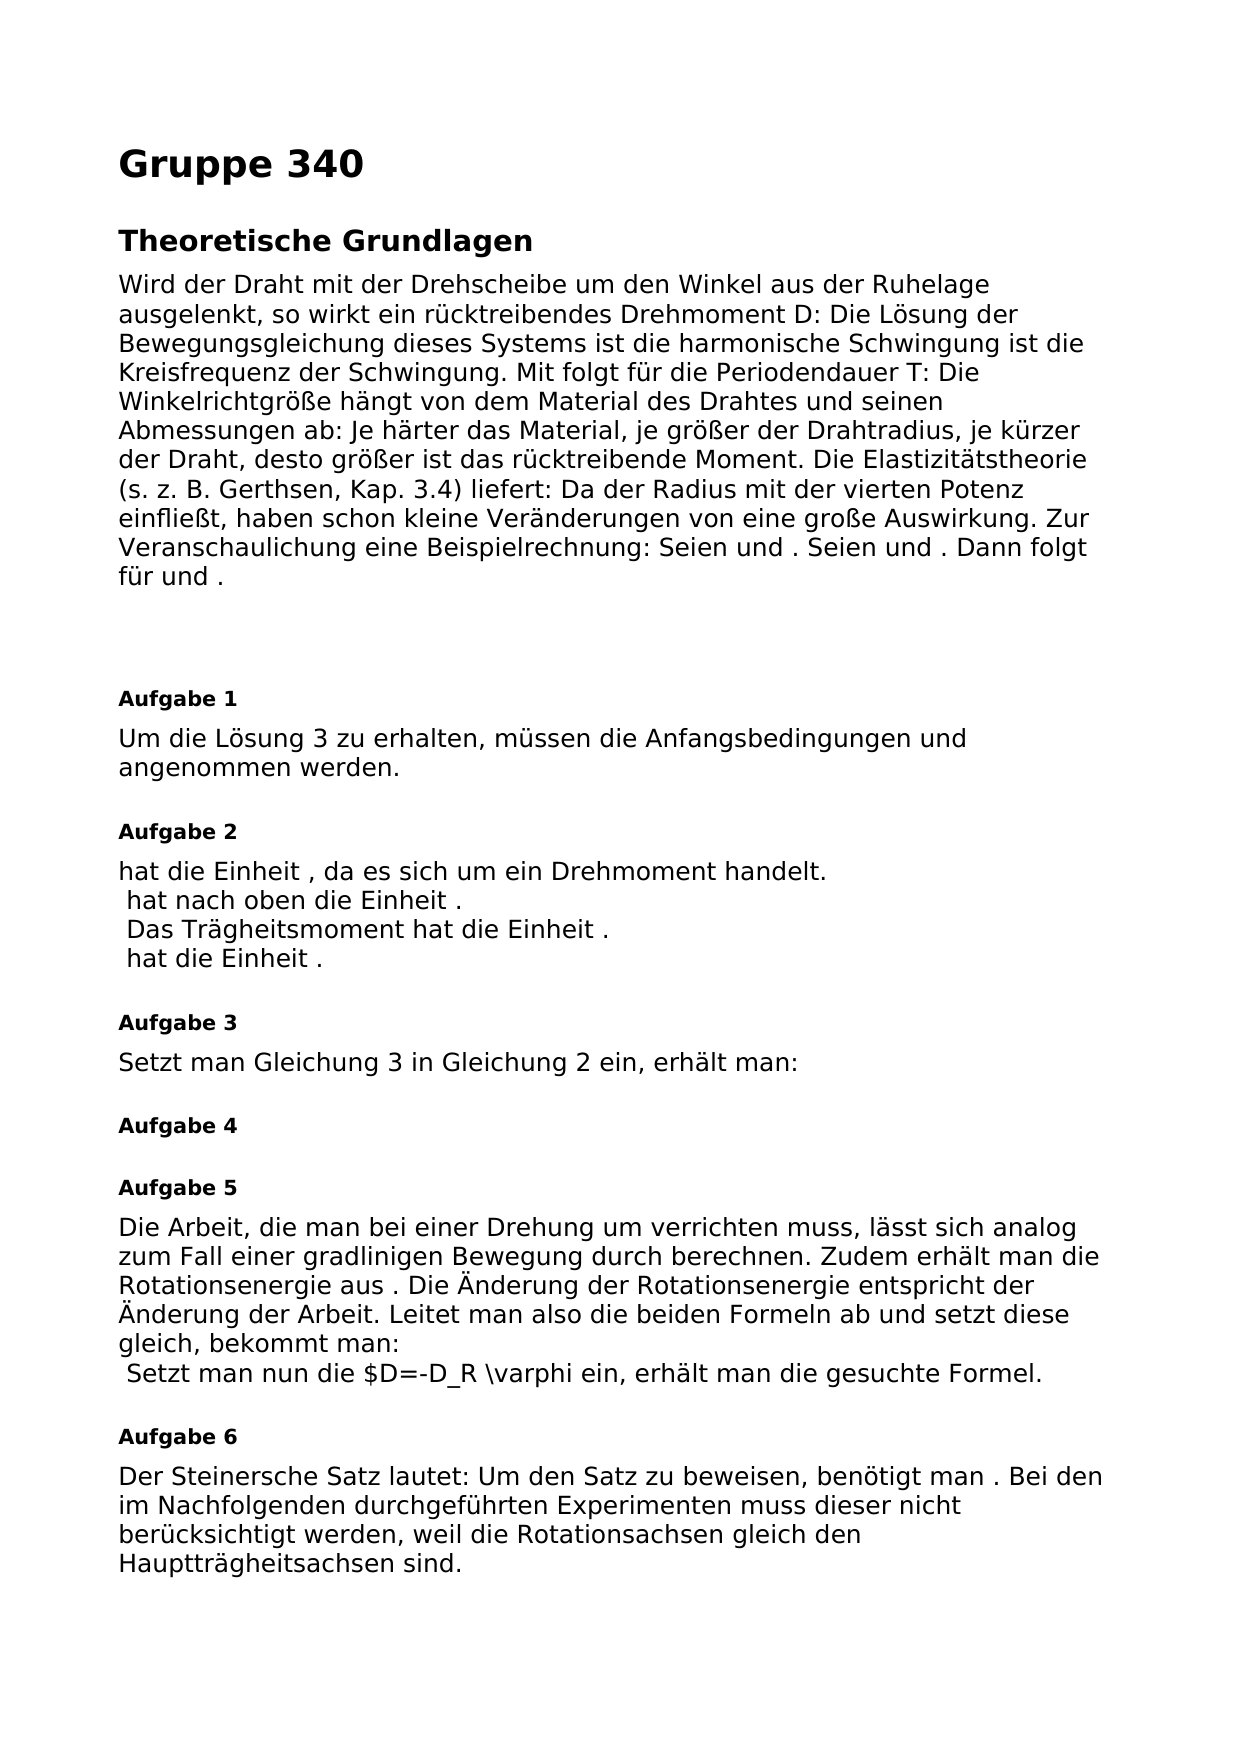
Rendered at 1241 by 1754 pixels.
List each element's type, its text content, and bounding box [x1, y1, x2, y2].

subtitle Theoretische Grundlagen [118, 224, 1122, 258]
text Die Arbeit, die man bei einer Drehung um verrichten muss, lässt sich analog zum Fall einer gradlinigen Bewegung durch berechnen. Zudem erhält man die Rotationsenergie aus . Die Änderung der Rotationsenergie entspricht der Änderung der Arbeit. Leitet man also die beiden Formeln ab und setzt diese gleich, bekommt man: Setzt man nun die $D=-D_R \varphi ein, erhält man die gesuchte Formel. [118, 1213, 1122, 1388]
subtitle Gruppe 340 [118, 143, 1122, 187]
subtitle Aufgabe 2 [118, 820, 1122, 844]
subtitle Aufgabe 3 [118, 1011, 1122, 1035]
text Setzt man Gleichung 3 in Gleichung 2 ein, erhält man: [118, 1048, 1122, 1077]
text hat die Einheit , da es sich um ein Drehmoment handelt. hat nach oben die Einheit . Das Trägheitsmoment hat die Einheit . hat die Einheit . [118, 857, 1122, 973]
text Wird der Draht mit der Drehscheibe um den Winkel aus der Ruhelage ausgelenkt, so wirkt ein rücktreibendes Drehmoment D: Die Lösung der Bewegungsgleichung dieses Systems ist die harmonische Schwingung ist die Kreisfrequenz der Schwingung. Mit folgt für die Periodendauer T: Die Winkelrichtgröße hängt von dem Material des Drahtes und seinen Abmessungen ab: Je härter das Material, je größer der Drahtradius, je kürzer der Draht, desto größer ist das rücktreibende Moment. Die Elastizitätstheorie (s. z. B. Gerthsen, Kap. 3.4) liefert: Da der Radius mit der vierten Potenz einfließt, haben schon kleine Veränderungen von eine große Auswirkung. Zur Veranschaulichung eine Beispielrechnung: Seien und . Seien und . Dann folgt für und . [118, 271, 1122, 650]
subtitle Aufgabe 1 [118, 687, 1122, 712]
subtitle Aufgabe 6 [118, 1425, 1122, 1450]
text Der Steinersche Satz lautet: Um den Satz zu beweisen, benötigt man . Bei den im Nachfolgenden durchgeführten Experimenten muss dieser nicht berücksichtigt werden, weil die Rotationsachsen gleich den Hauptträgheitsachsen sind. [118, 1462, 1122, 1579]
subtitle Aufgabe 4 [118, 1114, 1122, 1139]
text Um die Lösung 3 zu erhalten, müssen die Anfangsbedingungen und angenommen werden. [118, 724, 1122, 782]
subtitle Aufgabe 5 [118, 1176, 1122, 1200]
